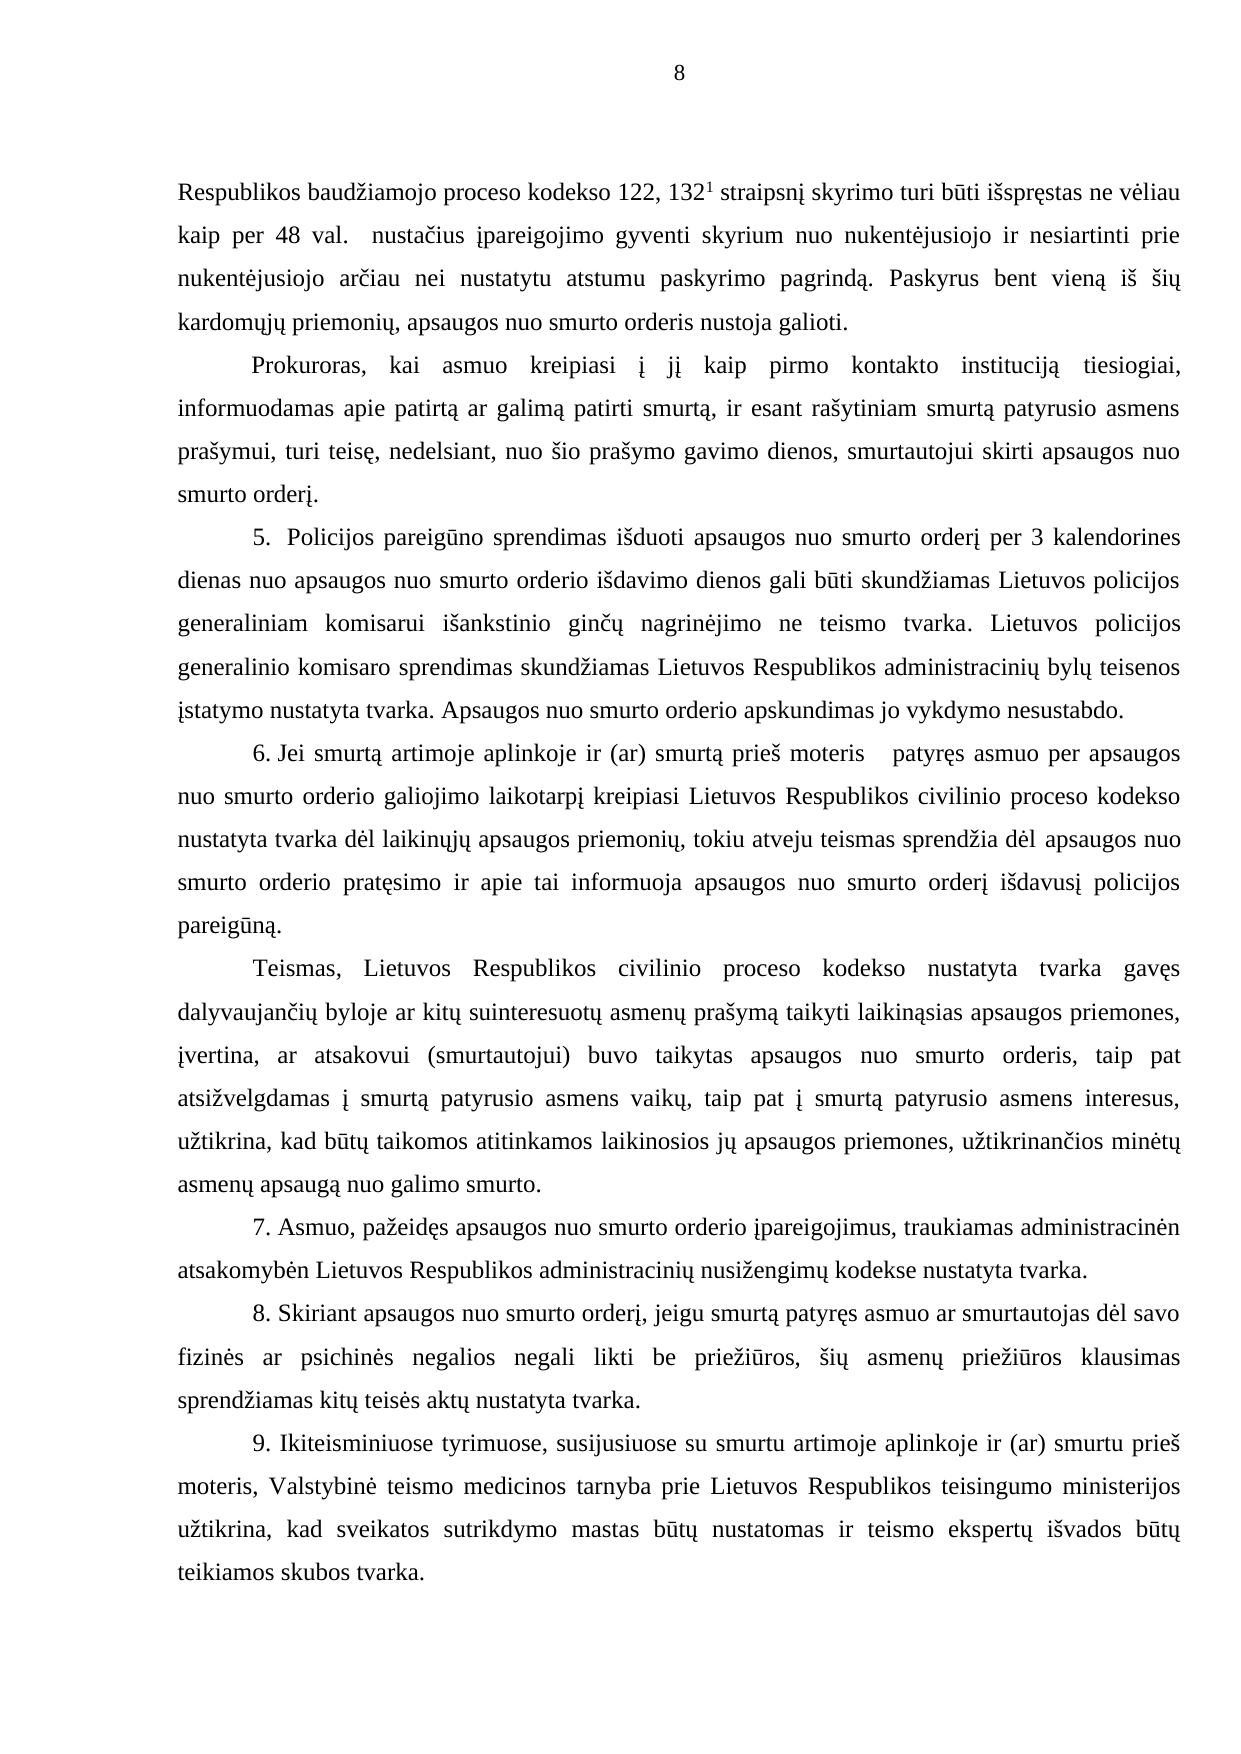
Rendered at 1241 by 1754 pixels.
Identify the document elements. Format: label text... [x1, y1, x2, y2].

text Teismas, Lietuvos Respublikos civilinio proceso kodekso nustatyta tvarka gavęs dalyvaujančių byloje ar kitų suinteresuotų asmenų prašymą taikyti laikinąsias apsaugos priemones, įvertina, ar atsakovui (smurtautojui) buvo taikytas apsaugos nuo smurto orderis, taip pat atsižvelgdamas į smurtą patyrusio asmens vaikų, taip pat į smurtą patyrusio asmens interesus, užtikrina, kad būtų taikomos atitinkamos laikinosios jų apsaugos priemones, užtikrinančios minėtų asmenų apsaugą nuo galimo smurto. [177, 953, 1181, 1198]
text 5. Policijos pareigūno sprendimas išduoti apsaugos nuo smurto orderį per 3 kalendorines dienas nuo apsaugos nuo smurto orderio išdavimo dienos gali būti skundžiamas Lietuvos policijos generaliniam komisarui išankstinio ginčų nagrinėjimo ne teismo tvarka. Lietuvos policijos generalinio komisaro sprendimas skundžiamas Lietuvos Respublikos administracinių bylų teisenos įstatymo nustatyta tvarka. Apsaugos nuo smurto orderio apskundimas jo vykdymo nesustabdo. [177, 522, 1181, 723]
text 9. Ikiteisminiuose tyrimuose, susijusiuose su smurtu artimoje aplinkoje ir (ar) smurtu prieš moteris, Valstybinė teismo medicinos tarnyba prie Lietuvos Respublikos teisingumo ministerijos užtikrina, kad sveikatos sutrikdymo mastas būtų nustatomas ir teismo ekspertų išvados būtų teikiamos skubos tvarka. [177, 1428, 1181, 1586]
text 7. Asmuo, pažeidęs apsaugos nuo smurto orderio įpareigojimus, traukiamas administracinėn atsakomybėn Lietuvos Respublikos administracinių nusižengimų kodekse nustatyta tvarka. [177, 1212, 1181, 1284]
text Respublikos baudžiamojo proceso kodekso 122, 1321 straipsnį skyrimo turi būti išspręstas ne vėliau kaip per 48 val. nustačius įpareigojimo gyventi skyrium nuo nukentėjusiojo ir nesiartinti prie nukentėjusiojo arčiau nei nustatytu atstumu paskyrimo pagrindą. Paskyrus bent vieną iš šių kardomųjų priemonių, apsaugos nuo smurto orderis nustoja galioti. [177, 177, 1181, 335]
text 8. Skiriant apsaugos nuo smurto orderį, jeigu smurtą patyręs asmuo ar smurtautojas dėl savo fizinės ar psichinės negalios negali likti be priežiūros, šių asmenų priežiūros klausimas sprendžiamas kitų teisės aktų nustatyta tvarka. [177, 1298, 1181, 1413]
text 6. Jei smurtą artimoje aplinkoje ir (ar) smurtą prieš moteris patyręs asmuo per apsaugos nuo smurto orderio galiojimo laikotarpį kreipiasi Lietuvos Respublikos civilinio proceso kodekso nustatyta tvarka dėl laikinųjų apsaugos priemonių, tokiu atveju teismas sprendžia dėl apsaugos nuo smurto orderio pratęsimo ir apie tai informuoja apsaugos nuo smurto orderį išdavusį policijos pareigūną. [177, 738, 1181, 939]
text Prokuroras, kai asmuo kreipiasi į jį kaip pirmo kontakto instituciją tiesiogiai, informuodamas apie patirtą ar galimą patirti smurtą, ir esant rašytiniam smurtą patyrusio asmens prašymui, turi teisę, nedelsiant, nuo šio prašymo gavimo dienos, smurtautojui skirti apsaugos nuo smurto orderį. [177, 350, 1181, 508]
